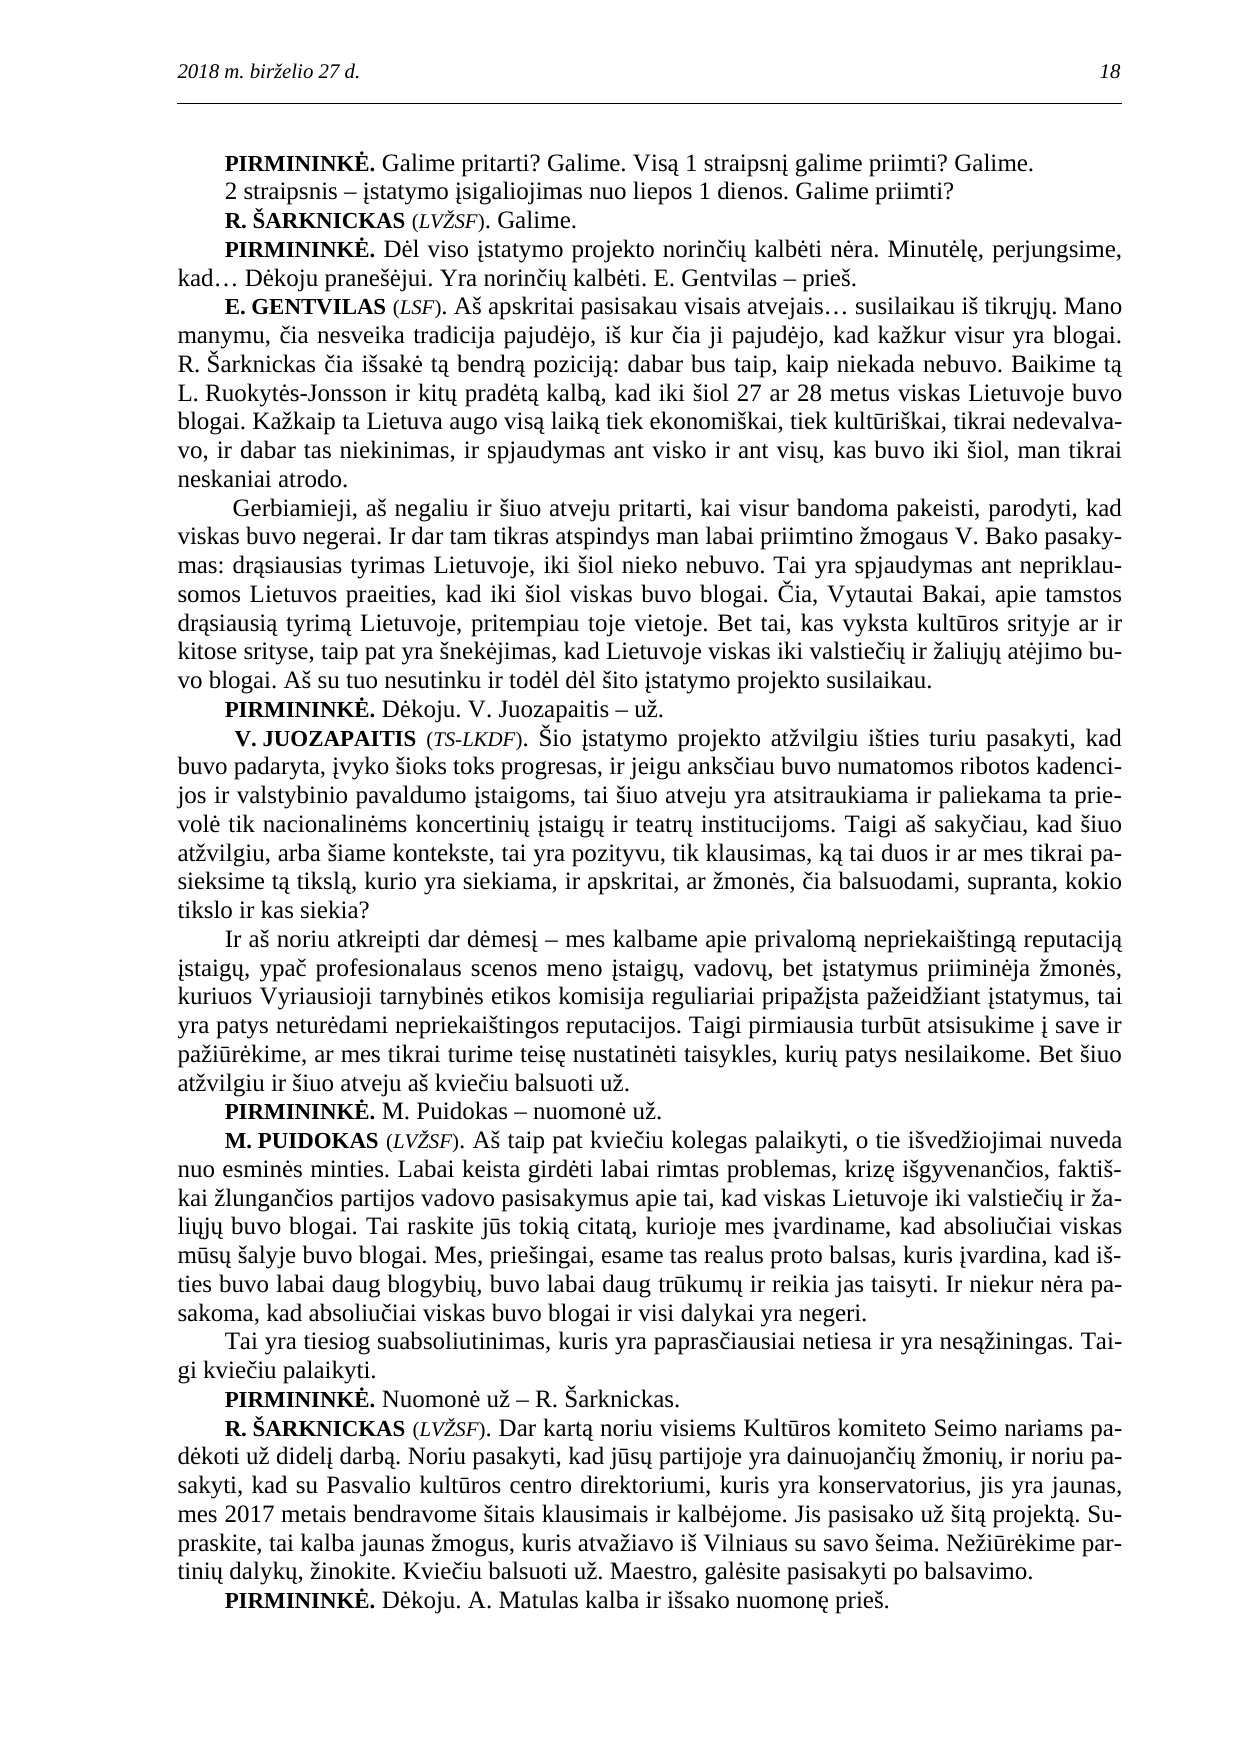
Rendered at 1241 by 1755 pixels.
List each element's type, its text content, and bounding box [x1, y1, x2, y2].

text R. ŠARKNICKAS (LVŽSF). Ga­li­me. [177, 205, 1122, 234]
text PIRMININKĖ. Ga­li­me pri­tar­ti? Ga­li­me. Vi­są 1 straips­nį ga­li­me pri­im­ti? Ga­li­me. [177, 148, 1122, 176]
text PIRMININKĖ. Dė­ko­ju. V. Juo­za­pai­tis – už. [177, 694, 1122, 723]
text R. ŠARKNICKAS (LVŽSF). Dar kar­tą no­riu vi­siems Kul­tū­ros ko­mi­te­to Sei­mo na­riams pa­dė­ko­ti už di­de­lį dar­bą. No­riu pa­sa­ky­ti, kad jū­sų par­ti­jo­je yra dai­nuo­jan­čių žmo­nių, ir no­riu pa­sa­ky­ti, kad su Pa­sva­lio kul­tū­ros cen­tro di­rek­to­riu­mi, ku­ris yra kon­ser­va­to­rius, jis yra jau­nas, mes 2017 me­tais ben­dra­vo­me ši­tais klau­si­mais ir kal­bė­jo­me. Jis pa­si­sa­ko už ši­tą pro­jek­tą. Su­pras­ki­te, tai kal­ba jau­nas žmo­gus, ku­ris at­va­žia­vo iš Vil­niaus su sa­vo šei­ma. Ne­žiū­rė­ki­me par­ti­nių da­ly­kų, ži­no­ki­te. Kvie­čiu bal­suo­ti už. Ma­est­ro, ga­lė­si­te pa­si­sa­ky­ti po bal­sa­vi­mo. [177, 1413, 1122, 1585]
text E. GENTVILAS (LSF). Aš ap­skri­tai pa­si­sa­kau vi­sais at­ve­jais… su­si­lai­kau iš tik­rų­jų. Ma­no ma­ny­mu, čia ne­svei­ka tra­di­ci­ja pa­ju­dė­jo, iš kur čia ji pa­ju­dė­jo, kad kaž­kur vi­sur yra blo­gai. R. Šar­knic­kas čia iš­sa­kė tą ben­drą po­zi­ci­ją: da­bar bus taip, kaip nie­ka­da ne­bu­vo. Bai­ki­me tą L. Ruo­ky­tės-Jons­son ir ki­tų pra­dė­tą kal­bą, kad iki šiol 27 ar 28 me­tus vis­kas Lie­tu­vo­je bu­vo blo­gai. Kaž­kaip ta Lie­tu­va au­go vi­są lai­ką tiek eko­no­miš­kai, tiek kul­tū­riš­kai, tik­rai ne­de­val­va­vo, ir da­bar tas nie­ki­ni­mas, ir spjau­dy­mas ant vis­ko ir ant vi­sų, kas bu­vo iki šiol, man tik­rai ne­ska­niai at­ro­do. [177, 291, 1122, 493]
text PIRMININKĖ. Nuo­mo­nė už – R. Šar­knic­kas. [177, 1384, 1122, 1413]
text 2 straips­nis – įsta­ty­mo įsi­ga­lio­ji­mas nuo lie­pos 1 die­nos. Ga­li­me pri­im­ti? [177, 176, 1122, 205]
text V. JUOZAPAITIS (TS-LKDF). Šio įsta­ty­mo pro­jek­to at­žvil­giu iš­ties tu­riu pa­sa­ky­ti, kad bu­vo pa­da­ry­ta, įvy­ko šioks toks pro­gre­sas, ir jei­gu anks­čiau bu­vo nu­ma­to­mos ri­bo­tos ka­den­ci­jos ir vals­ty­bi­nio pa­val­du­mo įstai­goms, tai šiuo at­ve­ju yra at­si­trau­kia­ma ir pa­lie­ka­ma ta prie­vo­lė tik na­cio­na­li­nėms kon­cer­ti­nių įstai­gų ir te­at­rų ins­ti­tu­ci­joms. Tai­gi aš sa­ky­čiau, kad šiuo at­žvil­giu, ar­ba šia­me kon­teks­te, tai yra po­zi­ty­vu, tik klau­si­mas, ką tai duos ir ar mes tik­rai pa­siek­si­me tą tiks­lą, ku­rio yra sie­kia­ma, ir ap­skri­tai, ar žmo­nės, čia bal­suo­da­mi, su­pran­ta, ko­kio tiks­lo ir kas sie­kia? [177, 723, 1122, 924]
text M. PUIDOKAS (LVŽSF). Aš taip pat kvie­čiu ko­le­gas pa­lai­ky­ti, o tie iš­ve­džio­ji­mai nu­ve­da nuo es­mi­nės min­ties. La­bai keis­ta gir­dė­ti la­bai rim­tas pro­ble­mas, kri­zę iš­gy­ve­nan­čios, fak­tiš­kai žlun­gan­čios par­ti­jos va­do­vo pa­si­sa­ky­mus apie tai, kad vis­kas Lie­tu­vo­je iki vals­tie­čių ir ža­lių­jų bu­vo blo­gai. Tai ras­ki­te jūs to­kią ci­ta­tą, ku­rio­je mes įvar­di­na­me, kad ab­so­liu­čiai vis­kas mū­sų ša­ly­je bu­vo blo­gai. Mes, prie­šin­gai, esa­me tas re­a­lus pro­to bal­sas, ku­ris įvar­di­na, kad iš­ties bu­vo la­bai daug blo­gy­bių, bu­vo la­bai daug trū­ku­mų ir rei­kia jas tai­sy­ti. Ir nie­kur nė­ra pa­sa­ko­ma, kad ab­so­liu­čiai vis­kas bu­vo blo­gai ir vi­si da­ly­kai yra ne­ge­ri. [177, 1125, 1122, 1326]
text PIRMININKĖ. Dėl vi­so įsta­ty­mo pro­jek­to no­rin­čių kal­bė­ti nė­ra. Mi­nu­tė­lę, per­jung­si­me, kad… Dė­ko­ju pra­ne­šė­jui. Yra no­rin­čių kal­bė­ti. E. Gent­vi­las – prieš. [177, 234, 1122, 291]
text PIRMININKĖ. M. Pui­do­kas – nuo­mo­nė už. [177, 1096, 1122, 1125]
text Ger­bia­mie­ji, aš ne­ga­liu ir šiuo at­ve­ju pri­tar­ti, kai vi­sur ban­do­ma pa­keis­ti, pa­ro­dy­ti, kad vis­kas bu­vo ne­ge­rai. Ir dar tam tik­ras at­spin­dys man la­bai pri­im­ti­no žmo­gaus V. Ba­ko pa­sa­ky­mas: drą­siau­sias ty­ri­mas Lie­tu­vo­je, iki šiol nie­ko ne­bu­vo. Tai yra spjau­dy­mas ant ne­pri­klau­so­mos Lie­tu­vos pra­ei­ties, kad iki šiol vis­kas bu­vo blo­gai. Čia, Vy­tau­tai Ba­kai, apie tams­tos drą­siau­sią ty­ri­mą Lie­tu­vo­je, pri­tem­piau to­je vie­to­je. Bet tai, kas vyks­ta kul­tū­ros sri­ty­je ar ir ki­to­se sri­ty­se, taip pat yra šne­kė­ji­mas, kad Lie­tu­vo­je vis­kas iki vals­tie­čių ir ža­lių­jų at­ėji­mo bu­vo blo­gai. Aš su tuo ne­su­tin­ku ir to­dėl dėl ši­to įsta­ty­mo pro­jek­to su­si­lai­kau. [177, 493, 1122, 694]
text PIRMININKĖ. Dė­ko­ju. A. Ma­tu­las kal­ba ir iš­sa­ko nuo­mo­nę prieš. [177, 1585, 1122, 1614]
text Ir aš no­riu at­kreip­ti dar dė­me­sį – mes kal­ba­me apie pri­va­lo­mą ne­pri­ekaiš­tin­gą re­pu­ta­ci­ją įstai­gų, ypač pro­fe­sio­na­laus sce­nos me­no įstai­gų, va­do­vų, bet įsta­ty­mus pri­imi­nė­ja žmo­nės, ku­riuos Vy­riau­sio­ji tar­ny­bi­nės eti­kos ko­mi­si­ja re­gu­lia­riai pri­pa­žįs­ta pa­žei­džiant įsta­ty­mus, tai yra pa­tys ne­tu­rė­da­mi ne­pri­ekaiš­tin­gos re­pu­ta­ci­jos. Tai­gi pir­miau­sia tur­būt at­si­su­ki­me į sa­ve ir pa­žiū­rė­ki­me, ar mes tik­rai tu­ri­me tei­sę nu­sta­ti­nė­ti tai­syk­les, ku­rių pa­tys ne­si­lai­ko­me. Bet šiuo at­žvil­giu ir šiuo at­ve­ju aš kvie­čiu bal­suo­ti už. [177, 924, 1122, 1096]
text Tai yra tie­siog su­ab­so­liu­ti­ni­mas, ku­ris yra pa­pras­čiau­siai ne­tie­sa ir yra ne­są­ži­nin­gas. Tai­gi kvie­čiu pa­lai­ky­ti. [177, 1326, 1122, 1384]
